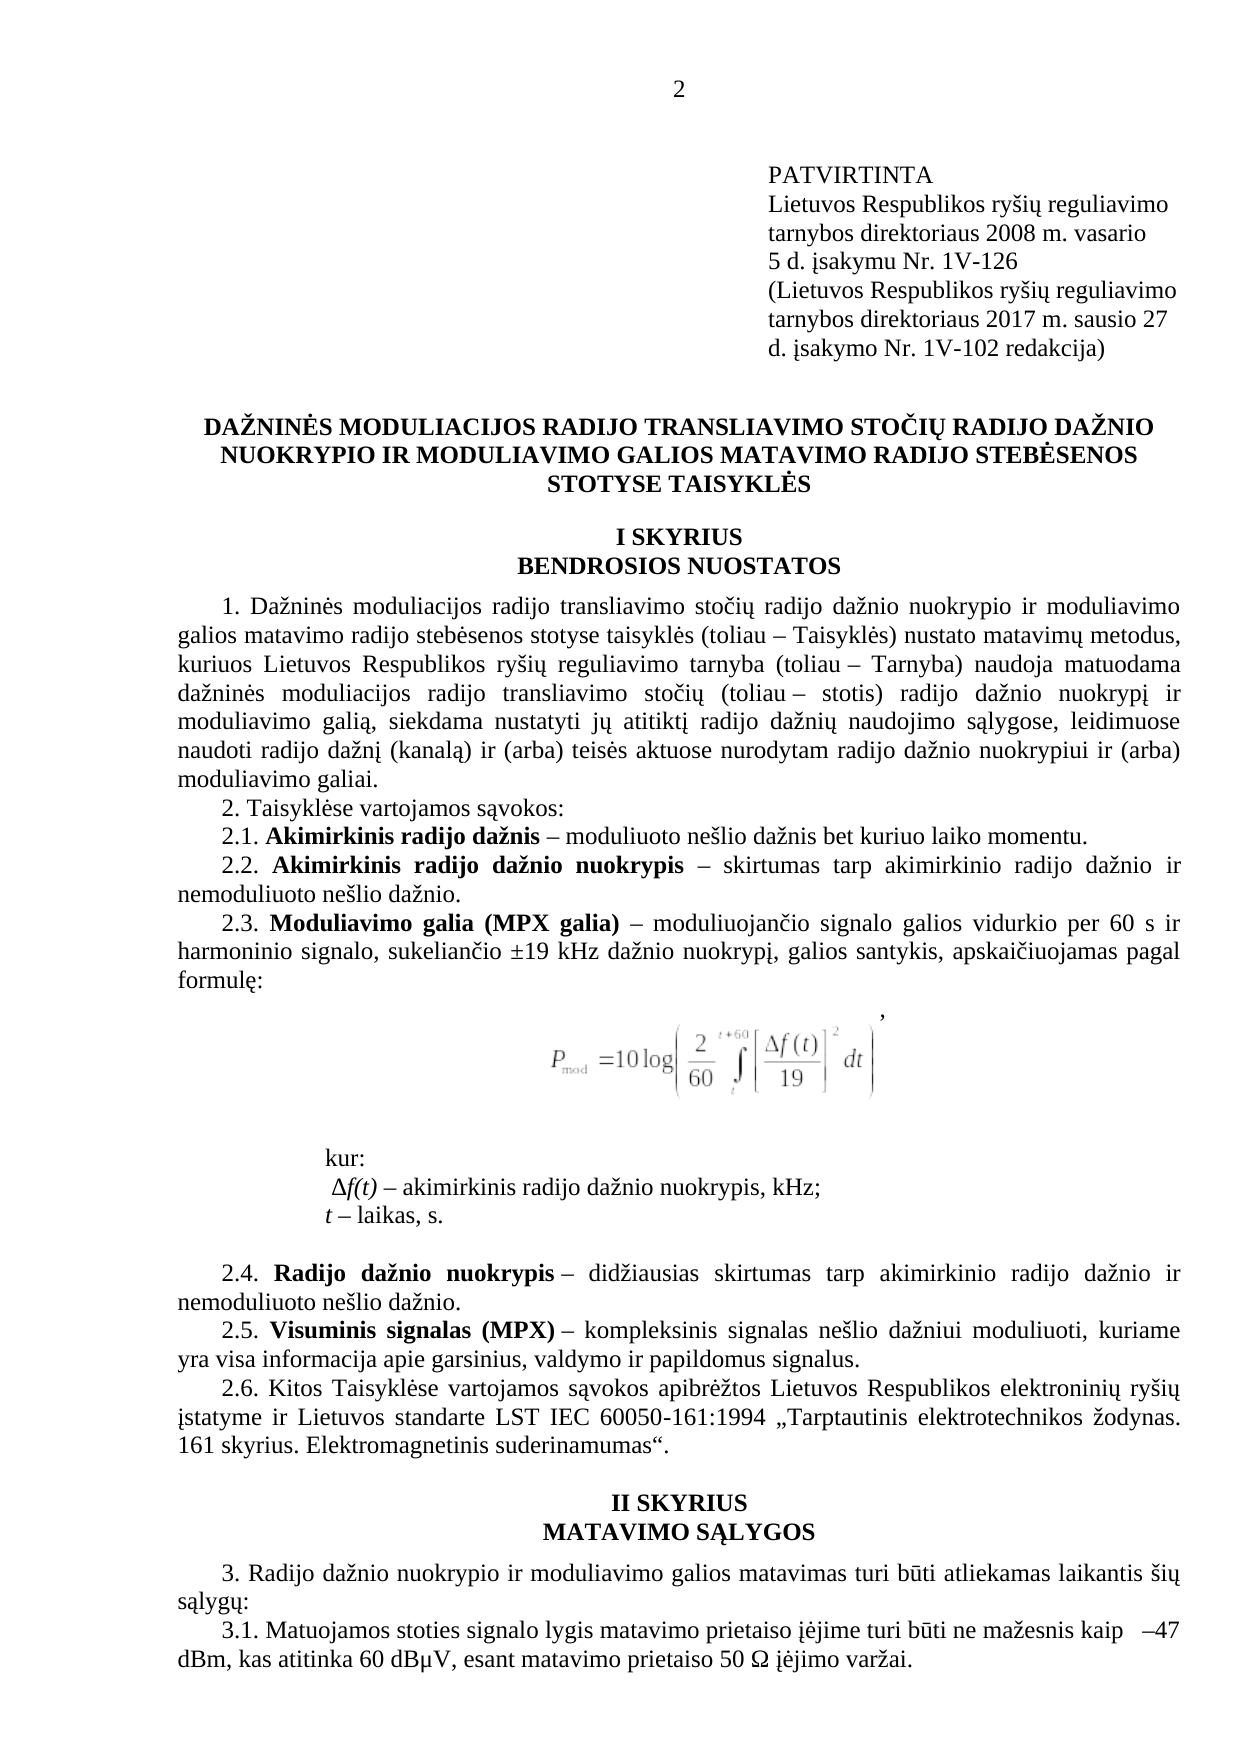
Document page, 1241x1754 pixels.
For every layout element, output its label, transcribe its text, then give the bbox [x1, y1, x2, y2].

text 1. Dažninės moduliacijos radijo transliavimo stočių radijo dažnio nuokrypio ir moduliavimo galios matavimo radijo stebėsenos stotyse taisyklės (toliau – Taisyklės) nustato matavimų metodus, kuriuos Lietuvos Respublikos ryšių reguliavimo tarnyba (toliau – Tarnyba) naudoja matuodama dažninės moduliacijos radijo transliavimo stočių (toliau – stotis) radijo dažnio nuokrypį ir moduliavimo galią, siekdama nustatyti jų atitiktį radijo dažnių naudojimo sąlygose, leidimuose naudoti radijo dažnį (kanalą) ir (arba) teisės aktuose nurodytam radijo dažnio nuokrypiui ir (arba) moduliavimo galiai. [177, 591, 1181, 793]
text 3. Radijo dažnio nuokrypio ir moduliavimo galios matavimas turi būti atliekamas laikantis šių sąlygų: [177, 1558, 1181, 1615]
text 2.6. Kitos Taisyklėse vartojamos sąvokos apibrėžtos Lietuvos Respublikos elektroninių ryšių įstatyme ir Lietuvos standarte LST IEC 60050‑161:1994 „Tarptautinis elektrotechnikos žodynas. 161 skyrius. Elektromagnetinis suderinamumas“. [177, 1373, 1181, 1459]
text BENDROSIOS NUOSTATOS [177, 551, 1181, 579]
text 2. Taisyklėse vartojamos sąvokos: [177, 793, 1181, 821]
text matavimo SĄLYGOS [177, 1517, 1181, 1546]
text kur: [251, 1143, 1181, 1172]
text t – laikas, s. [250, 1201, 1181, 1229]
text 3.1. Matuojamos stoties signalo lygis matavimo prietaiso įėjime turi būti ne mažesnis kaip –47 dBm, kas atitinka 60 dBμV, esant matavimo prietaiso 50 Ω įėjimo varžai. [177, 1615, 1181, 1673]
text PATVIRTINTA [768, 160, 1181, 189]
text , [177, 994, 1181, 1143]
text Lietuvos Respublikos ryšių reguliavimo tarnybos direktoriaus 2008 m. vasario 5 d. įsakymu Nr. 1V-126 [768, 189, 1181, 275]
text ∆f(t) – akimirkinis radijo dažnio nuokrypis, kHz; [251, 1172, 1181, 1201]
text DAŽNINĖS MODULIACIJOS RADIJO TRANSLIAVIMO STOČIŲ RADIJO DAŽNIO NUOKRYPIO ir moduliavimo galios MATAVIMO RADIJO STEBĖSENOS STOTYSE TAISYKLĖS [177, 412, 1181, 498]
text 2.3. Moduliavimo galia (MPX galia) – moduliuojančio signalo galios vidurkio per 60 s ir harmoninio signalo, sukeliančio ±19 kHz dažnio nuokrypį, galios santykis, apskaičiuojamas pagal formulę: [177, 908, 1181, 994]
text 2.1. Akimirkinis radijo dažnis – moduliuoto nešlio dažnis bet kuriuo laiko momentu. [177, 821, 1181, 850]
text I SKYRIUS [177, 522, 1181, 551]
text II SKYRIUS [177, 1488, 1181, 1517]
text 2.2. Akimirkinis radijo dažnio nuokrypis – skirtumas tarp akimirkinio radijo dažnio ir nemoduliuoto nešlio dažnio. [177, 850, 1181, 908]
text 2.4. Radijo dažnio nuokrypis – didžiausias skirtumas tarp akimirkinio radijo dažnio ir nemoduliuoto nešlio dažnio. [177, 1258, 1181, 1316]
text 2.5. Visuminis signalas (MPX) – kompleksinis signalas nešlio dažniui moduliuoti, kuriame yra visa informacija apie garsinius, valdymo ir papildomus signalus. [177, 1316, 1181, 1373]
text (Lietuvos Respublikos ryšių reguliavimo tarnybos direktoriaus 2017 m. sausio 27 d. įsakymo Nr. 1V-102 redakcija) [768, 275, 1181, 361]
